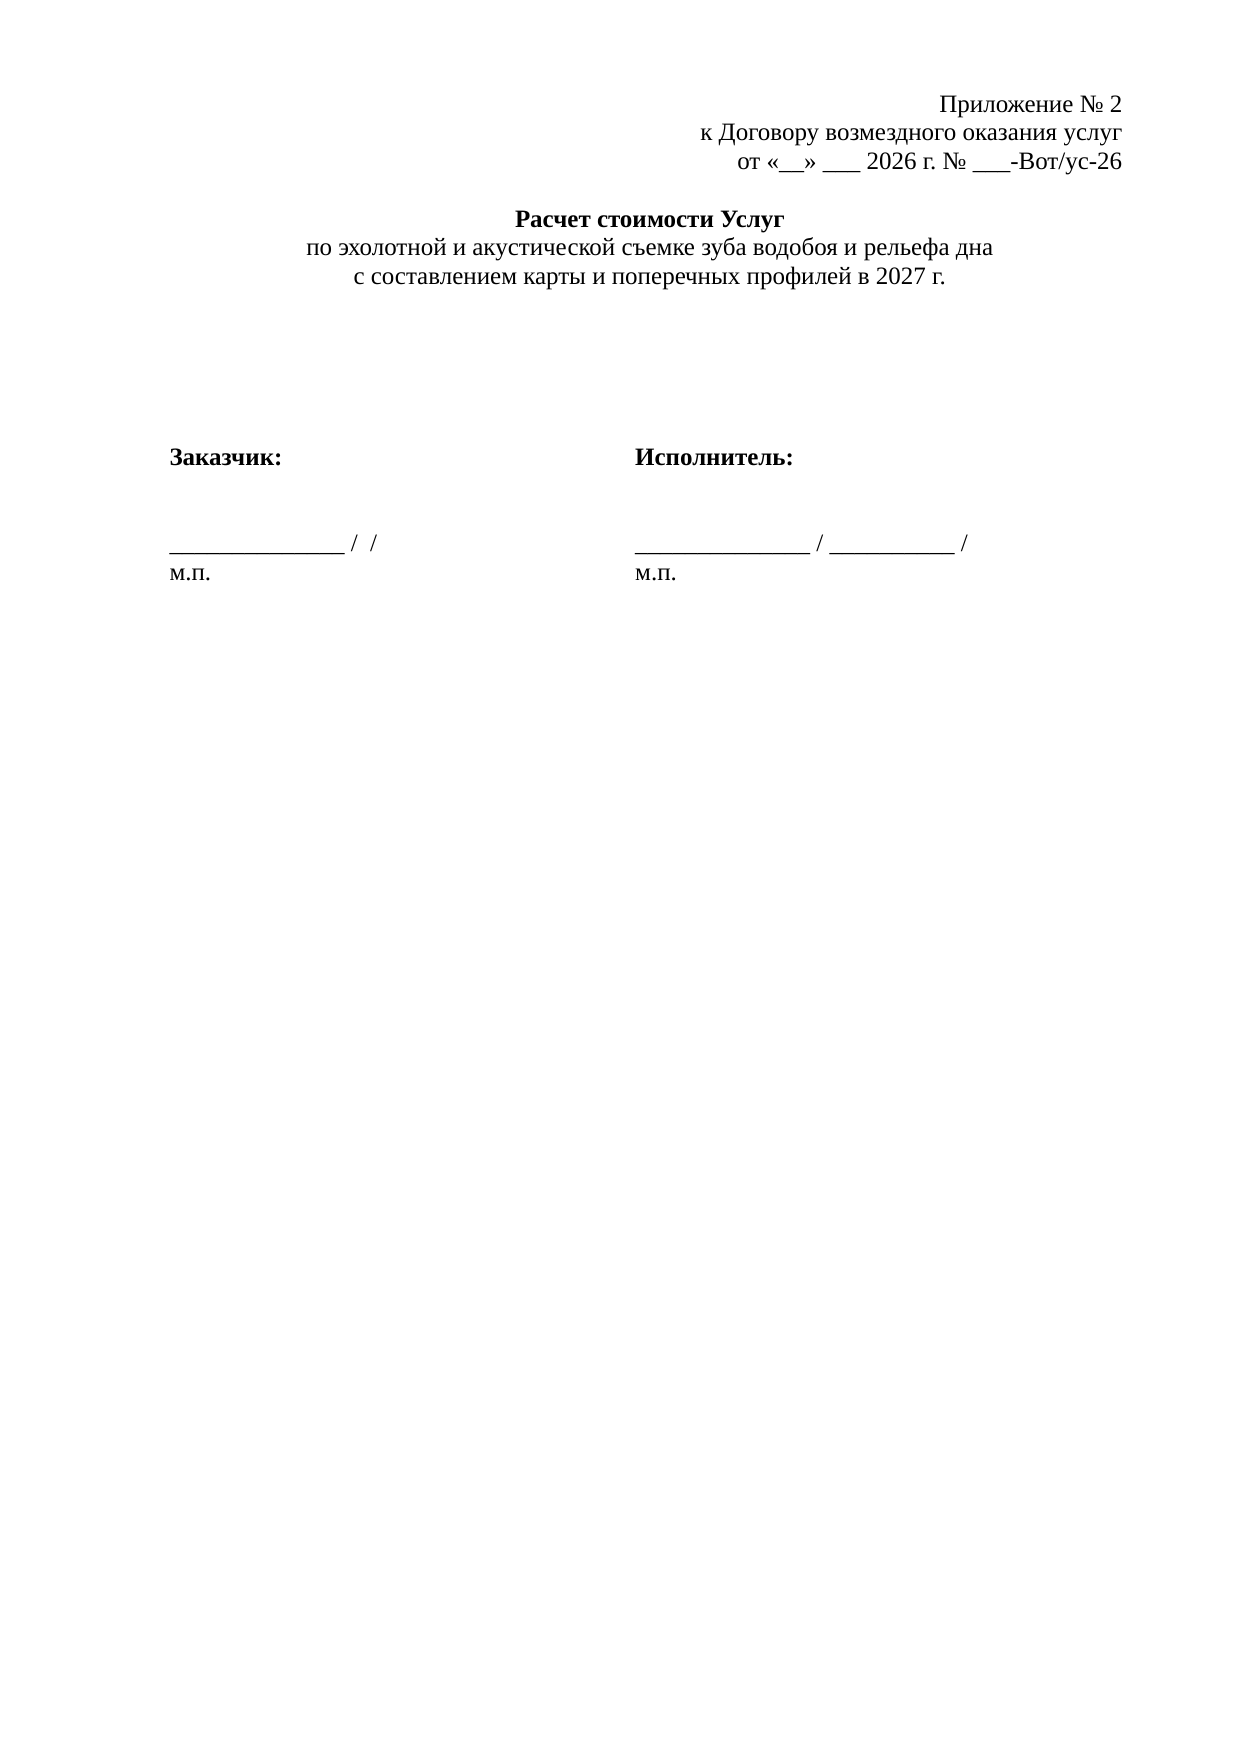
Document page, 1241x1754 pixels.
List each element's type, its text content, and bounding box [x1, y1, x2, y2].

text по эхолотной и акустической съемке зуба водобоя и рельефа дна [177, 232, 1122, 261]
text с составлением карты и поперечных профилей в 2027 г. [177, 261, 1122, 290]
text Приложение № 2 [177, 89, 1122, 117]
text Расчет стоимости Услуг [177, 204, 1122, 232]
table_cell ______________ / __________ / м.п. [624, 471, 1122, 586]
table_header Исполнитель: [624, 442, 1122, 471]
table_header Заказчик: [158, 442, 624, 471]
table_cell ______________ / / м.п. [158, 471, 624, 586]
text от «__» ___ 2026 г. № ___-Вот/ус-26 [177, 146, 1122, 175]
text к Договору возмездного оказания услуг [650, 117, 1122, 146]
